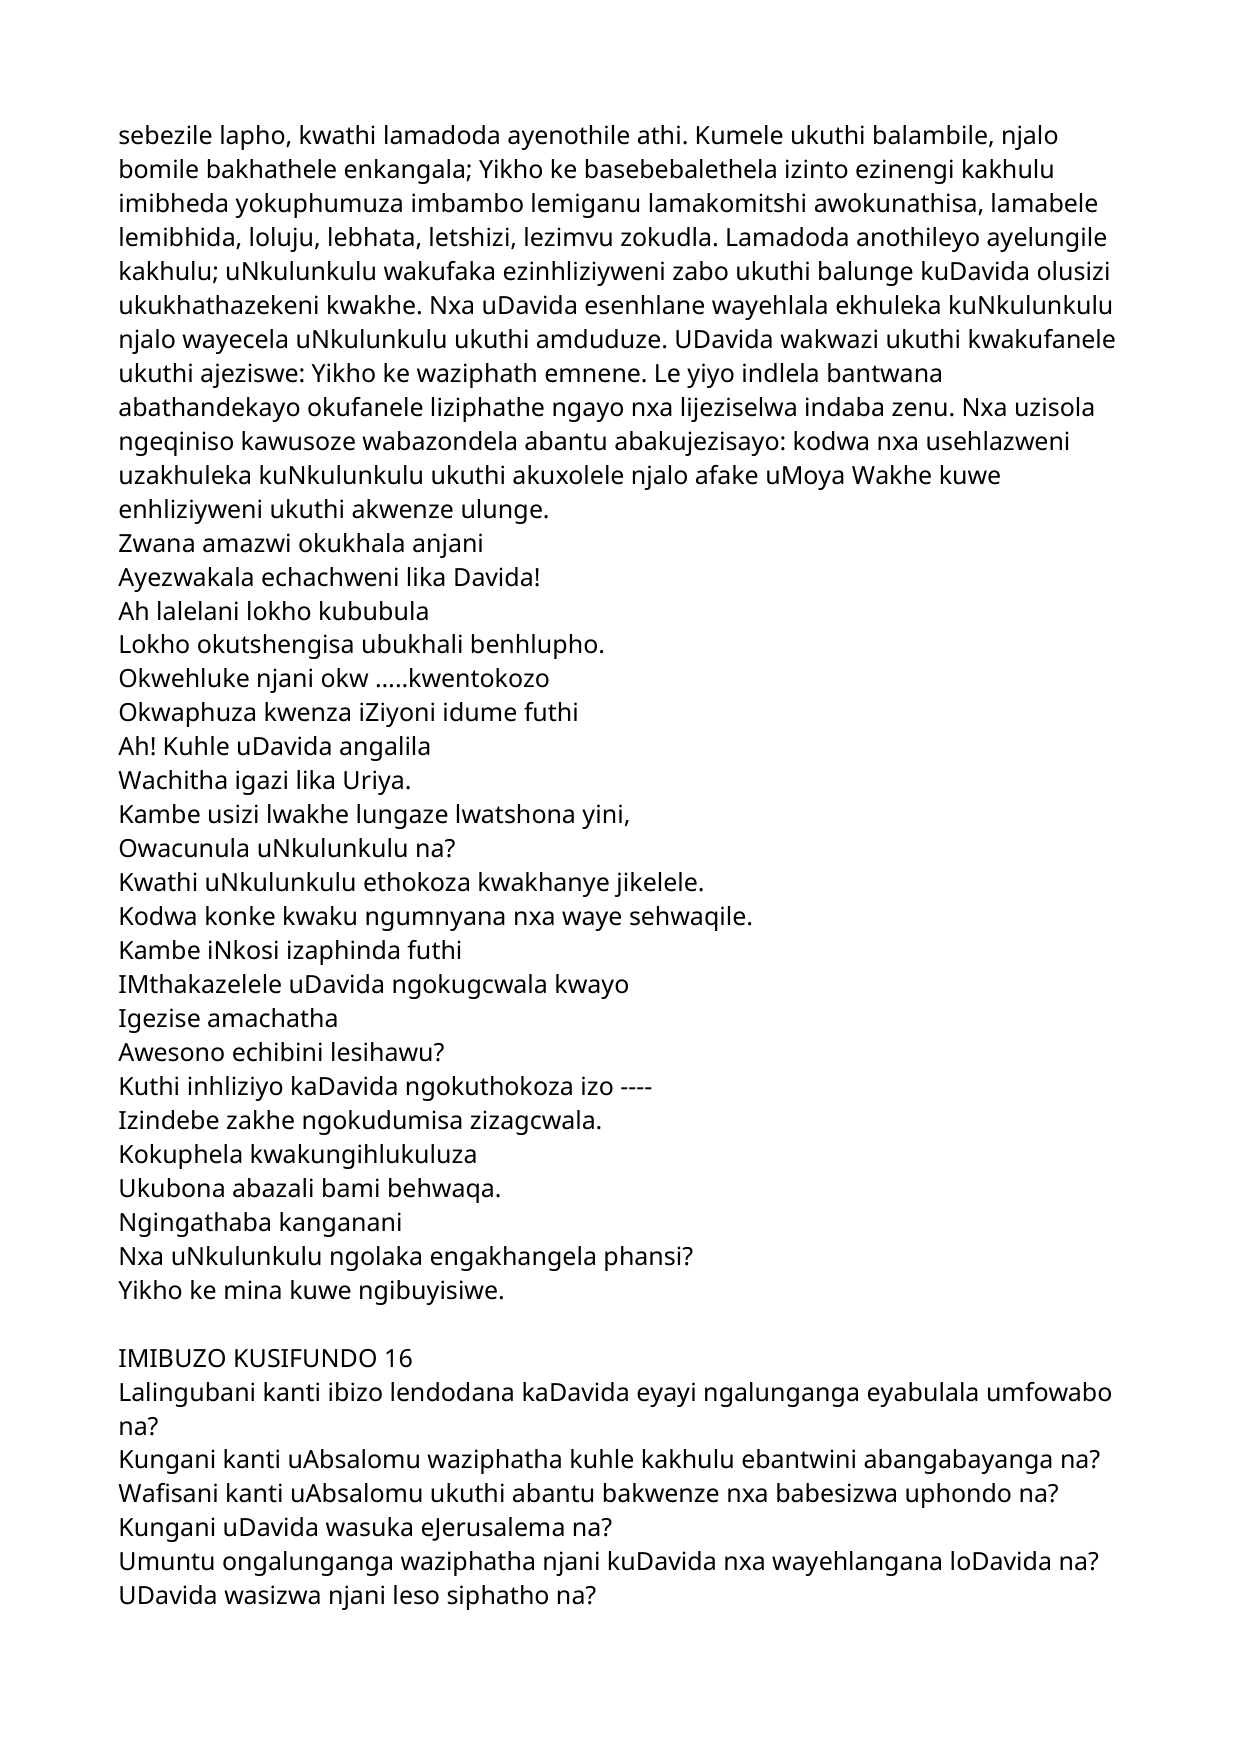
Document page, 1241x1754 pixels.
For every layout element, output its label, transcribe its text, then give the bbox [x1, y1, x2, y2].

text Wachitha igazi lika Uriya. [118, 763, 1122, 797]
text IMthakazelele uDavida ngokugcwala kwayo [118, 967, 1122, 1001]
text Kodwa konke kwaku ngumnyana nxa waye sehwaqile. [118, 899, 1122, 933]
text Awesono echibini lesihawu? [118, 1035, 1122, 1069]
text Wafisani kanti uAbsalomu ukuthi abantu bakwenze nxa babesizwa uphondo na? [118, 1476, 1122, 1510]
text Okwehluke njani okw …..kwentokozo [118, 661, 1122, 695]
text Izindebe zakhe ngokudumisa zizagcwala. [118, 1103, 1122, 1137]
text IMIBUZO KUSIFUNDO 16 [118, 1341, 1122, 1374]
text Ah! Kuhle uDavida angalila [118, 729, 1122, 763]
text Kwathi uNkulunkulu ethokoza kwakhanye jikelele. [118, 865, 1122, 899]
text Kuthi inhliziyo kaDavida ngokuthokoza izo ---- [118, 1069, 1122, 1103]
text Nxa uNkulunkulu ngolaka engakhangela phansi? [118, 1239, 1122, 1273]
text Umuntu ongalunganga waziphatha njani kuDavida nxa wayehlangana loDavida na? [118, 1544, 1122, 1578]
text Owacunula uNkulunkulu na? [118, 831, 1122, 865]
text Okwaphuza kwenza iZiyoni idume futhi [118, 695, 1122, 729]
text Ukubona abazali bami behwaqa. [118, 1171, 1122, 1205]
text Ayezwakala echachweni lika Davida! [118, 559, 1122, 593]
text sebezile lapho, kwathi lamadoda ayenothile athi. Kumele ukuthi balambile, njalo bomile bakhathele enkangala; Yikho ke basebebalethela izinto ezinengi kakhulu imibheda yokuphumuza imbambo lemiganu lamakomitshi awokunathisa, lamabele lemibhida, loluju, lebhata, letshizi, lezimvu zokudla. Lamadoda anothileyo ayelungile kakhulu; uNkulunkulu wakufaka ezinhliziyweni zabo ukuthi balunge kuDavida olusizi ukukhathazekeni kwakhe. Nxa uDavida esenhlane wayehlala ekhuleka kuNkulunkulu njalo wayecela uNkulunkulu ukuthi amduduze. UDavida wakwazi ukuthi kwakufanele ukuthi ajeziswe: Yikho ke waziphath emnene. Le yiyo indlela bantwana abathandekayo okufanele liziphathe ngayo nxa lijeziselwa indaba zenu. Nxa uzisola ngeqiniso kawusoze wabazondela abantu abakujezisayo: kodwa nxa usehlazweni uzakhuleka kuNkulunkulu ukuthi akuxolele njalo afake uMoya Wakhe kuwe enhliziyweni ukuthi akwenze ulunge. [118, 118, 1122, 526]
text Kungani kanti uAbsalomu waziphatha kuhle kakhulu ebantwini abangabayanga na? [118, 1442, 1122, 1476]
text Ngingathaba kanganani [118, 1205, 1122, 1239]
text Igezise amachatha [118, 1001, 1122, 1035]
text UDavida wasizwa njani leso siphatho na? [118, 1578, 1122, 1612]
text Kokuphela kwakungihlukuluza [118, 1137, 1122, 1171]
text Lokho okutshengisa ubukhali benhlupho. [118, 627, 1122, 661]
text Kungani uDavida wasuka eJerusalema na? [118, 1510, 1122, 1544]
text Lalingubani kanti ibizo lendodana kaDavida eyayi ngalunganga eyabulala umfowabo na? [118, 1374, 1122, 1442]
text Ah lalelani lokho kububula [118, 593, 1122, 627]
text Kambe iNkosi izaphinda futhi [118, 933, 1122, 967]
text Zwana amazwi okukhala anjani [118, 526, 1122, 559]
text Yikho ke mina kuwe ngibuyisiwe. [118, 1273, 1122, 1307]
text Kambe usizi lwakhe lungaze lwatshona yini, [118, 797, 1122, 831]
